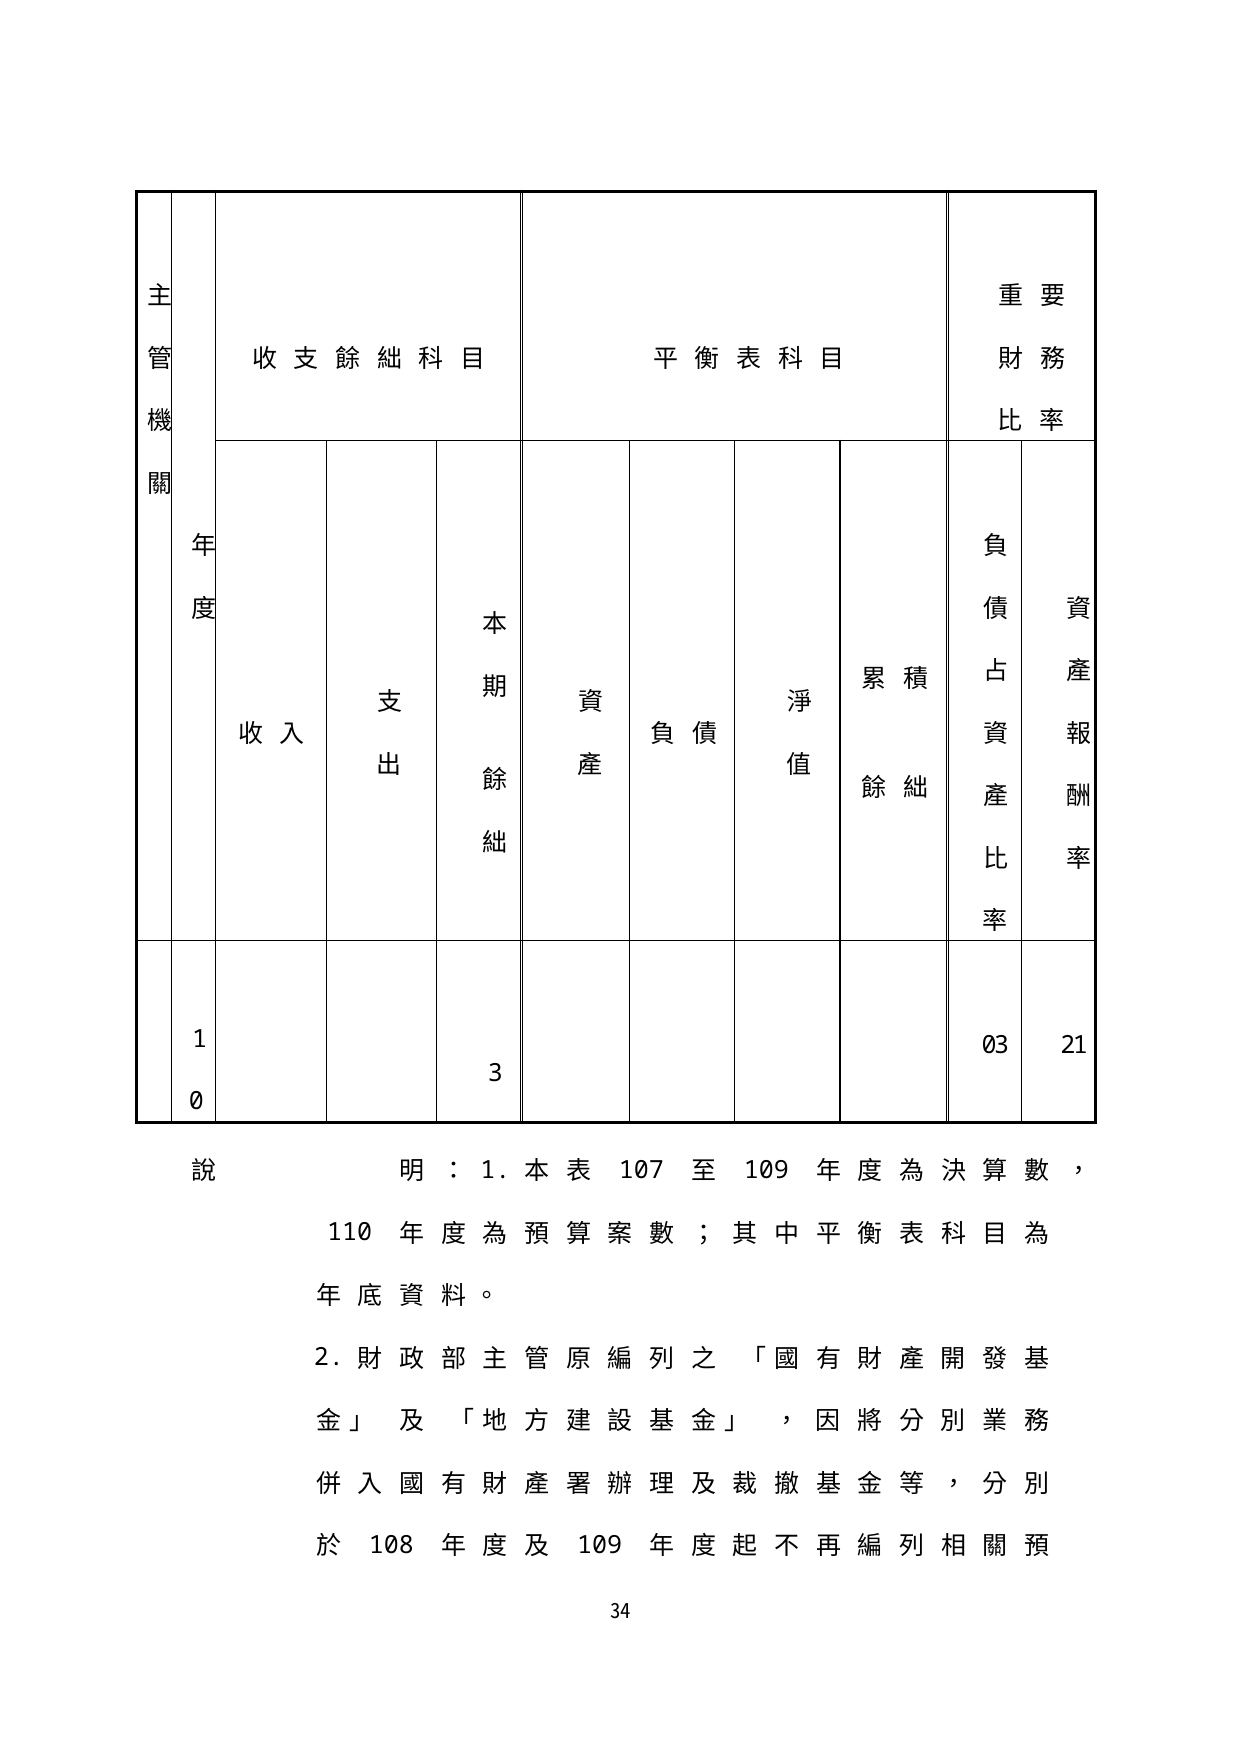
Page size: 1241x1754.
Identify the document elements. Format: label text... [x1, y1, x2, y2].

table_cell 10 [172, 941, 215, 1121]
table_cell 3 [437, 941, 520, 1121]
table_cell 負債占資產比率 [949, 441, 1021, 939]
table_cell 21 [1022, 941, 1094, 1121]
table_cell [327, 941, 436, 1121]
table_header 年度 [172, 193, 215, 939]
table_header 平衡表科目 [523, 193, 946, 439]
table_cell 03 [949, 941, 1021, 1121]
table_cell [216, 941, 326, 1121]
table_cell 收入 [216, 441, 326, 939]
table_cell 負債 [630, 441, 734, 939]
table_cell [841, 941, 946, 1121]
table_cell 支出 [327, 441, 436, 939]
table_cell 淨值 [735, 441, 839, 939]
table_cell 本期 餘絀 [437, 441, 520, 939]
table_cell [630, 941, 734, 1121]
table_cell [523, 941, 629, 1121]
text 2.財政部主管原編列之「國有財產開發基金」及「地方建設基金」，因將分別業務併入國有財產署辦理及裁撤基金等，分別於108年度及109年度起不再編列相關預 [275, 1314, 1087, 1564]
table_cell [138, 941, 171, 1121]
table_header 重要財務比率 [949, 193, 1094, 439]
table_cell [735, 941, 839, 1121]
table_header 收支餘絀科目 [216, 193, 520, 439]
table_cell 累積 餘絀 [841, 441, 946, 939]
table_cell 資產 [523, 441, 629, 939]
table_header 主管機關 [138, 193, 171, 939]
table_cell 資產報酬率 [1022, 441, 1094, 939]
text 說 明：1.本表107至109年度為決算數，110年度為預算案數；其中平衡表科目為年底資料。 [151, 1127, 1087, 1314]
